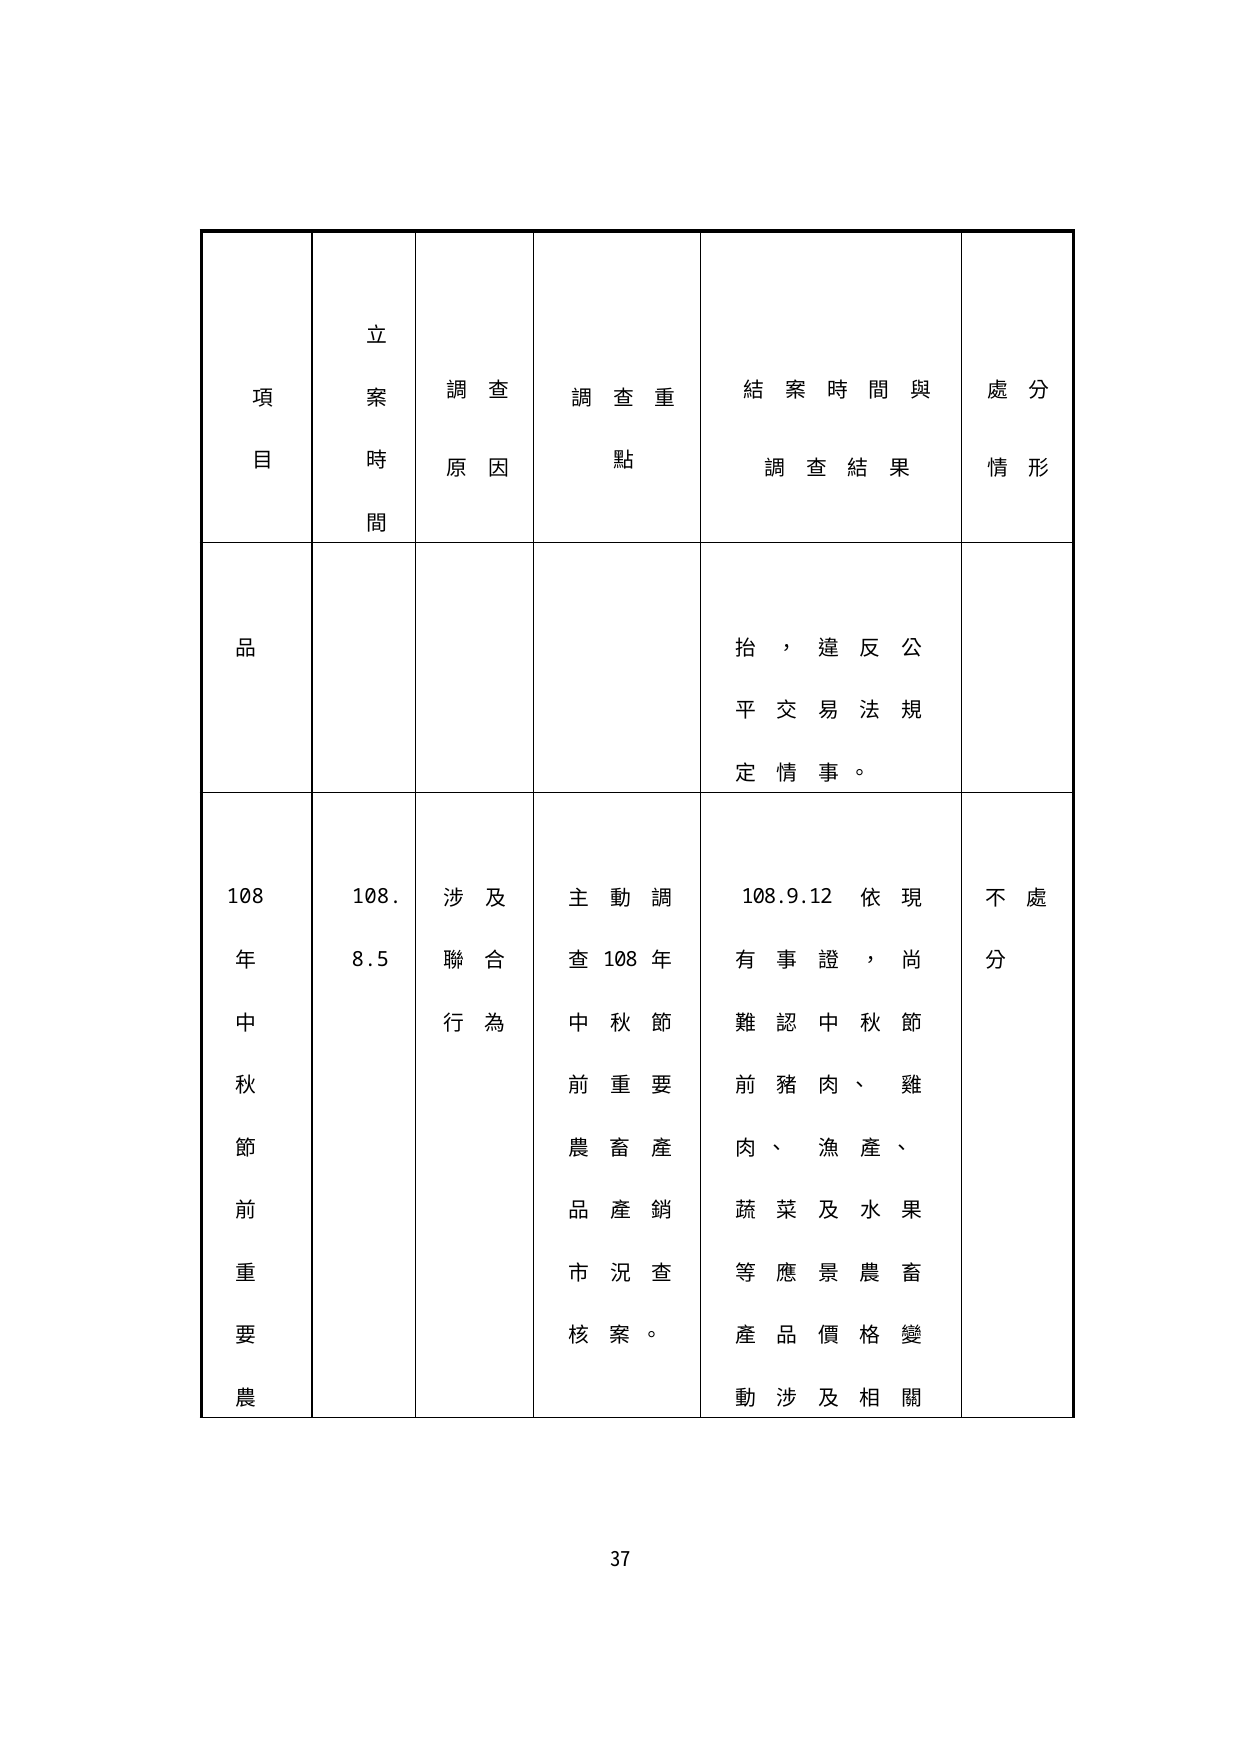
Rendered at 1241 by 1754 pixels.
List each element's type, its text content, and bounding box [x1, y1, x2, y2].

table_cell 108.8.5 [313, 793, 415, 1417]
table_cell [313, 543, 415, 792]
table_header 調查 原因 [416, 233, 533, 542]
table_header 項目 [203, 233, 311, 542]
table_header 結案時間與 調查結果 [701, 233, 961, 542]
table_cell 品 [203, 543, 311, 792]
table_cell 抬，違反公平交易法規定情事。 [701, 543, 961, 792]
table_cell [416, 543, 533, 792]
table_header 立案 時間 [313, 233, 415, 542]
table_cell [534, 543, 700, 792]
table_cell 主動調查108年中秋節前重要農畜產品產銷市況查核案。 [534, 793, 700, 1417]
table_cell [962, 543, 1072, 792]
table_cell 不處分 [962, 793, 1072, 1417]
table_cell 涉及聯合行為 [416, 793, 533, 1417]
table_cell 108.9.12依現有事證，尚難認中秋節前豬肉、雞肉、漁產、蔬菜及水果等應景農畜產品價格變動涉及相關 [701, 793, 961, 1417]
table_cell 108年中秋節前重要農 [203, 793, 311, 1417]
table_header 處分 情形 [962, 233, 1072, 542]
table_header 調查重點 [534, 233, 700, 542]
